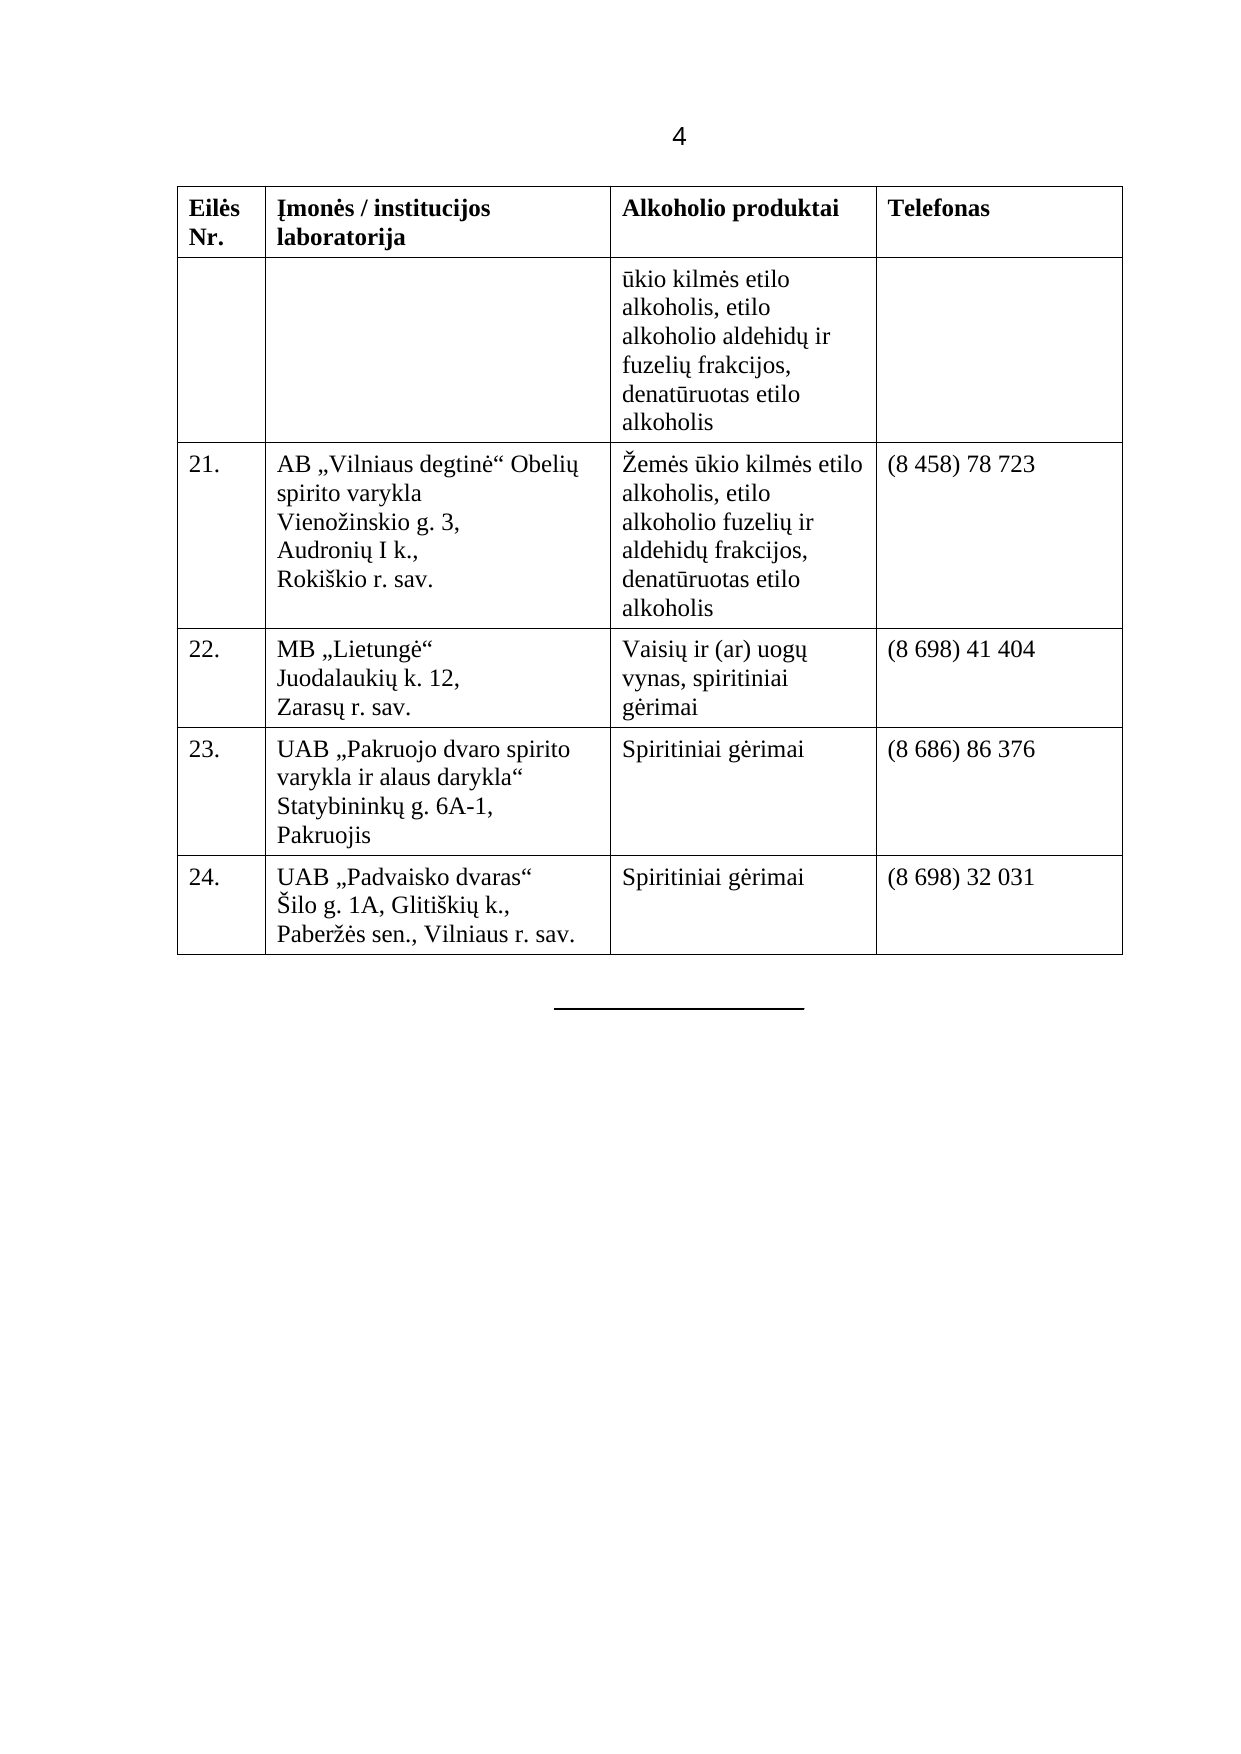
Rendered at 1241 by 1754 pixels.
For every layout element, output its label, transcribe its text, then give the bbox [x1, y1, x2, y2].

table_cell [178, 258, 265, 442]
table_cell (8 698) 32 031 [877, 856, 1122, 954]
table_cell Spiritiniai gėrimai [611, 856, 876, 954]
table_cell 22. [178, 629, 265, 727]
text ____________________ [177, 983, 1181, 1012]
table_header Įmonės / institucijos laboratorija [266, 187, 610, 257]
table_header Telefonas [877, 187, 1122, 257]
table_cell MB „Lietungė“ Juodalaukių k. 12, Zarasų r. sav. [266, 629, 610, 727]
table_cell 24. [178, 856, 265, 954]
table_cell UAB „Pakruojo dvaro spirito varykla ir alaus darykla“ Statybininkų g. 6A-1, Pakruojis [266, 728, 610, 854]
table_cell 23. [178, 728, 265, 854]
table_cell Spiritiniai gėrimai [611, 728, 876, 854]
table_cell (8 686) 86 376 [877, 728, 1122, 854]
table_cell AB „Vilniaus degtinė“ Obelių spirito varykla Vienožinskio g. 3, Audronių I k., Rokiškio r. sav. [266, 443, 610, 627]
table_cell [266, 258, 610, 442]
table_cell 21. [178, 443, 265, 627]
table_header Alkoholio produktai [611, 187, 876, 257]
table_header Eilės Nr. [178, 187, 265, 257]
table_cell (8 698) 41 404 [877, 629, 1122, 727]
table_cell Vaisių ir (ar) uogų vynas, spiritiniai gėrimai [611, 629, 876, 727]
table_cell UAB „Padvaisko dvaras“ Šilo g. 1A, Glitiškių k., Paberžės sen., Vilniaus r. sav. [266, 856, 610, 954]
table_cell (8 458) 78 723 [877, 443, 1122, 627]
table_cell Žemės ūkio kilmės etilo alkoholis, etilo alkoholio fuzelių ir aldehidų frakcijos, denatūruotas etilo alkoholis [611, 443, 876, 627]
table_cell [877, 258, 1122, 442]
table_cell ūkio kilmės etilo alkoholis, etilo alkoholio aldehidų ir fuzelių frakcijos, denatūruotas etilo alkoholis [611, 258, 876, 442]
